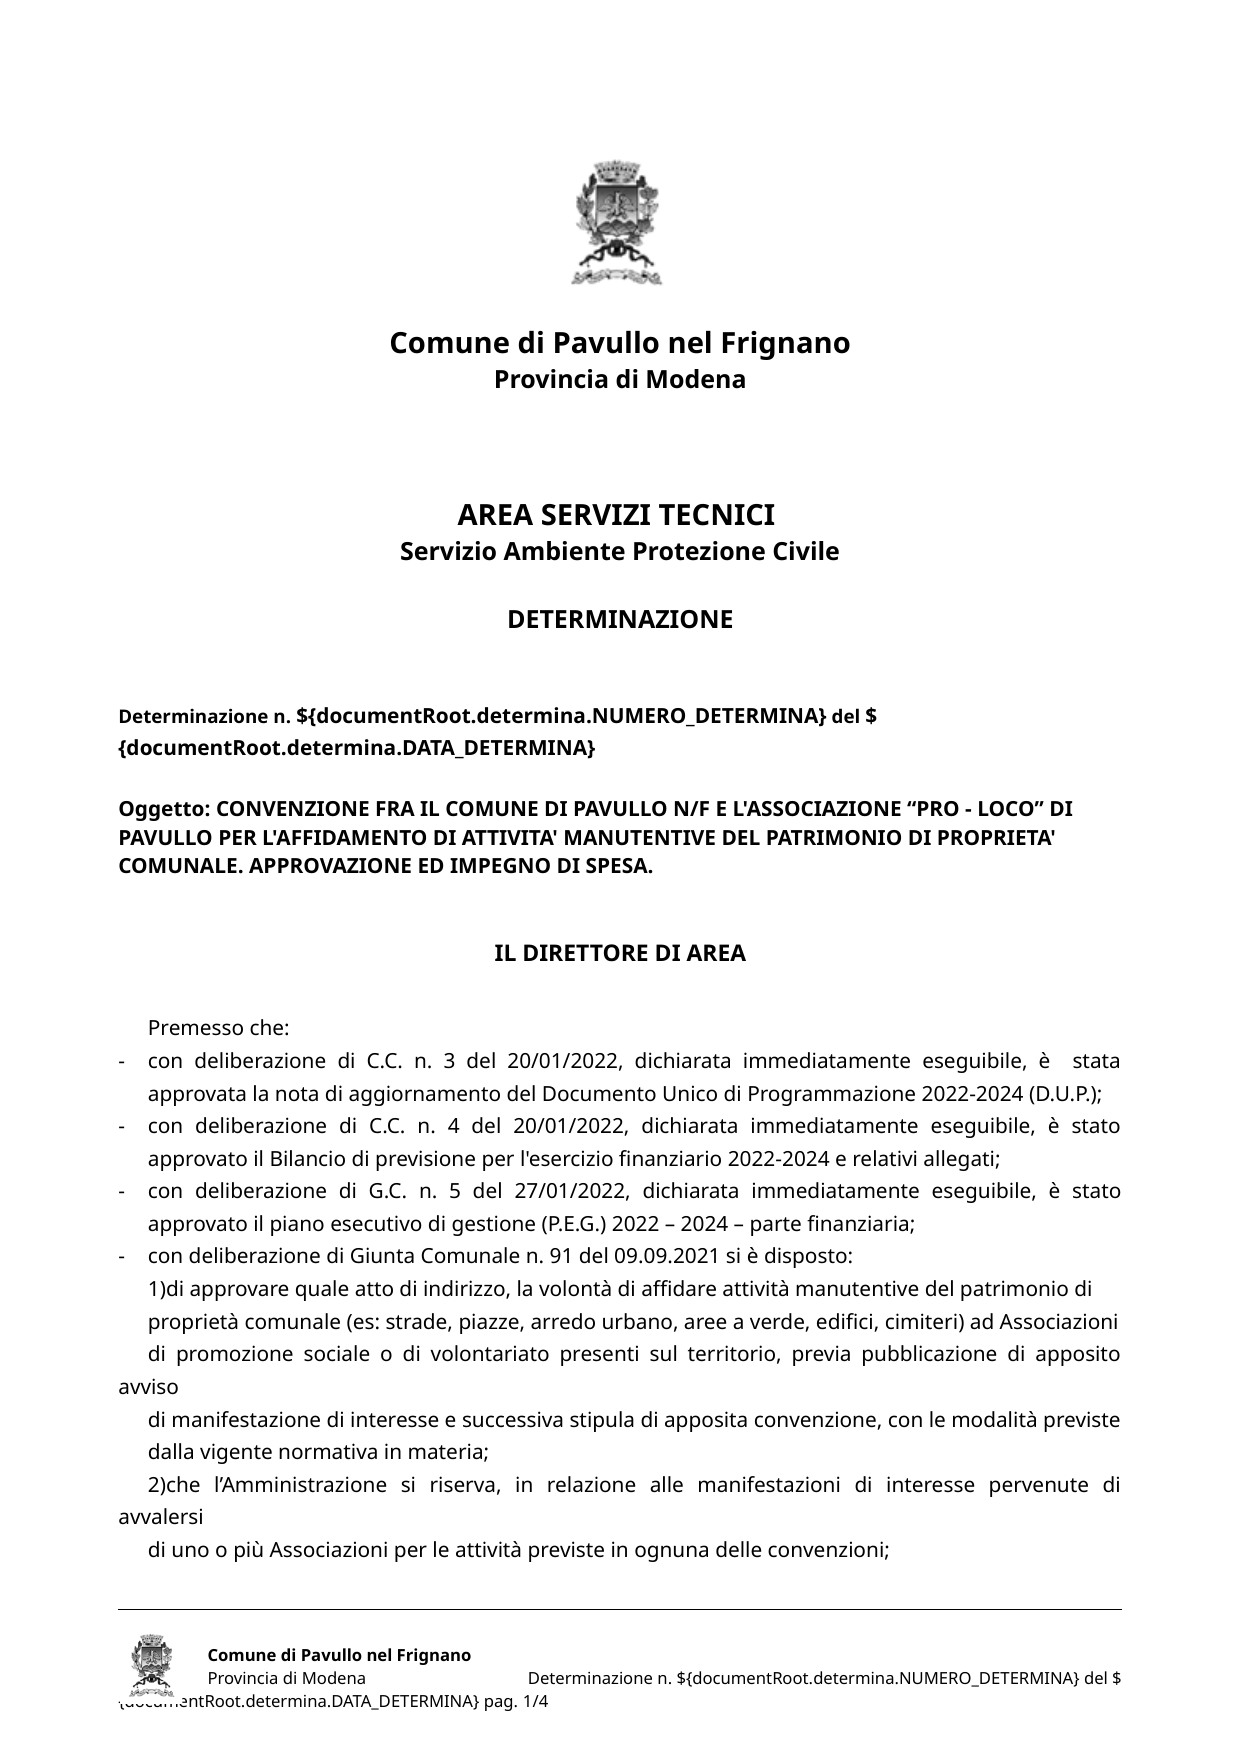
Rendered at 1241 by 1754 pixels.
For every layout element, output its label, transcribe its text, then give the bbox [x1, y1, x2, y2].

text di manifestazione di interesse e successiva stipula di apposita convenzione, con le modalità previste [118, 1405, 1122, 1433]
text di promozione sociale o di volontariato presenti sul territorio, previa pubblicazione di apposito avviso [118, 1339, 1122, 1401]
text DETERMINAZIONE [118, 602, 1122, 636]
list con deliberazione di Giunta Comunale n. 91 del 09.09.2021 si è disposto: [118, 1242, 1122, 1270]
picture [546, 152, 695, 289]
text IL DIRETTORE DI AREA [118, 937, 1122, 968]
list con deliberazione di C.C. n. 4 del 20/01/2022, dichiarata immediatamente eseguibile, è stato approvato il Bilancio di previsione per l'esercizio finanziario 2022-2024 e relativi allegati; [118, 1111, 1122, 1172]
list con deliberazione di C.C. n. 3 del 20/01/2022, dichiarata immediatamente eseguibile, è stata approvata la nota di aggiornamento del Documento Unico di Programmazione 2022-2024 (D.U.P.); [118, 1046, 1122, 1107]
text di uno o più Associazioni per le attività previste in ognuna delle convenzioni; [118, 1535, 1122, 1563]
text Premesso che: [118, 1013, 1122, 1042]
list 1)di approvare quale atto di indirizzo, la volontà di affidare attività manutentive del patrimonio di [118, 1274, 1122, 1303]
text Determinazione n. ${documentRoot.determina.NUMERO_DETERMINA} del ${documentRoot.determina.DATA_DETERMINA} [118, 701, 1122, 762]
text Servizio Ambiente Protezione Civile [118, 533, 1122, 568]
text 2)che l’Amministrazione si riserva, in relazione alle manifestazioni di interesse pervenute di avvalersi [118, 1470, 1122, 1531]
text AREA SERVIZI TECNICI [118, 494, 1122, 533]
text Oggetto: CONVENZIONE FRA IL COMUNE DI PAVULLO N/F E L'ASSOCIAZIONE “PRO - LOCO” DI PAVULLO PER L'AFFIDAMENTO DI ATTIVITA' MANUTENTIVE DEL PATRIMONIO DI PROPRIETA' COMUNALE. APPROVAZIONE ED IMPEGNO DI SPESA. [118, 794, 1122, 880]
list con deliberazione di G.C. n. 5 del 27/01/2022, dichiarata immediatamente eseguibile, è stato approvato il piano esecutivo di gestione (P.E.G.) 2022 – 2024 – parte finanziaria; [118, 1176, 1122, 1237]
text dalla vigente normativa in materia; [118, 1437, 1122, 1466]
picture [120, 1631, 183, 1704]
text proprietà comunale (es: strade, piazze, arredo urbano, aree a verde, edifici, cimiteri) ad Associazioni [118, 1307, 1122, 1335]
